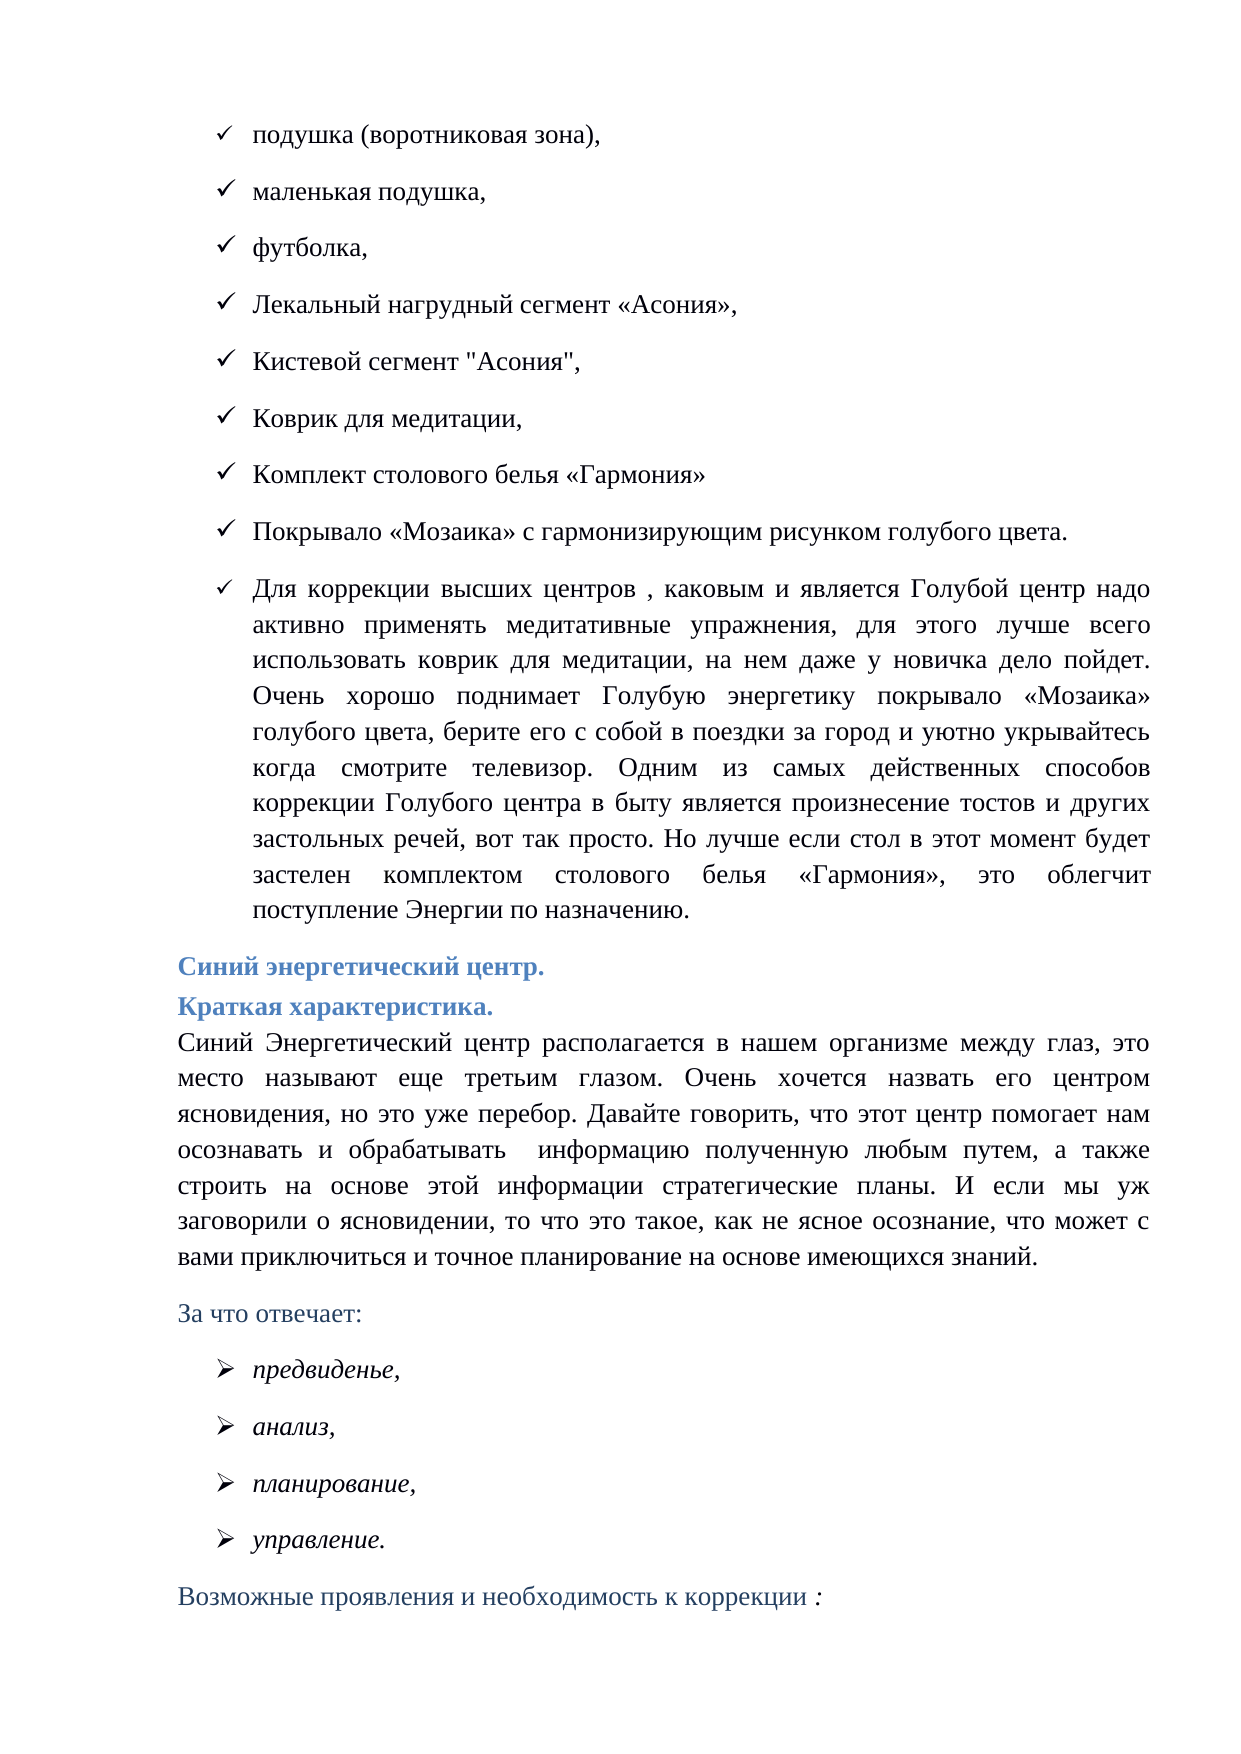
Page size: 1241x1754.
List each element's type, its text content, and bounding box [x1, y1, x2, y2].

text Синий Энергетический центр располагается в нашем организме между глаз, это место называют еще третьим глазом. Очень хочется назвать его центром ясновидения, но это уже перебор. Давайте говорить, что этот центр помогает нам осознавать и обрабатывать информацию полученную любым путем, а также строить на основе этой информации стратегические планы. И если мы уж заговорили о ясновидении, то что это такое, как не ясное осознание, что может с вами приключиться и точное планирование на основе имеющихся знаний. [177, 1026, 1152, 1271]
list Кистевой сегмент "Асония", [215, 345, 1152, 376]
list анализ, [215, 1410, 1152, 1441]
list футболка, [215, 231, 1152, 263]
list Для коррекции высших центров , каковым и является Голубой центр надо активно применять медитативные упражнения, для этого лучше всего использовать коврик для медитации, на нем даже у новичка дело пойдет. Очень хорошо поднимает Голубую энергетику покрывало «Мозаика» голубого цвета, берите его с собой в поездки за город и уютно укрывайтесь когда смотрите телевизор. Одним из самых действенных способов коррекции Голубого центра в быту является произнесение тостов и других застольных речей, вот так просто. Но лучше если стол в этот момент будет застелен комплектом столового белья «Гармония», это облегчит поступление Энергии по назначению. [215, 572, 1152, 925]
list управление. [215, 1524, 1152, 1555]
list Коврик для медитации, [215, 402, 1152, 433]
text Возможные проявления и необходимость к коррекции : [177, 1580, 1152, 1612]
list маленькая подушка, [215, 175, 1152, 206]
list Комплект столового белья «Гармония» [215, 458, 1152, 490]
subtitle Краткая характеристика. [177, 990, 1152, 1021]
list предвиденье, [215, 1353, 1152, 1384]
list Покрывало «Мозаика» с гармонизирующим рисунком голубого цвета. [215, 515, 1152, 547]
list подушка (воротниковая зона), [215, 118, 1152, 149]
list Лекальный нагрудный сегмент «Асония», [215, 288, 1152, 319]
subtitle Синий энергетический центр. [177, 950, 1152, 981]
text За что отвечает: [177, 1297, 1152, 1328]
list планирование, [215, 1467, 1152, 1498]
